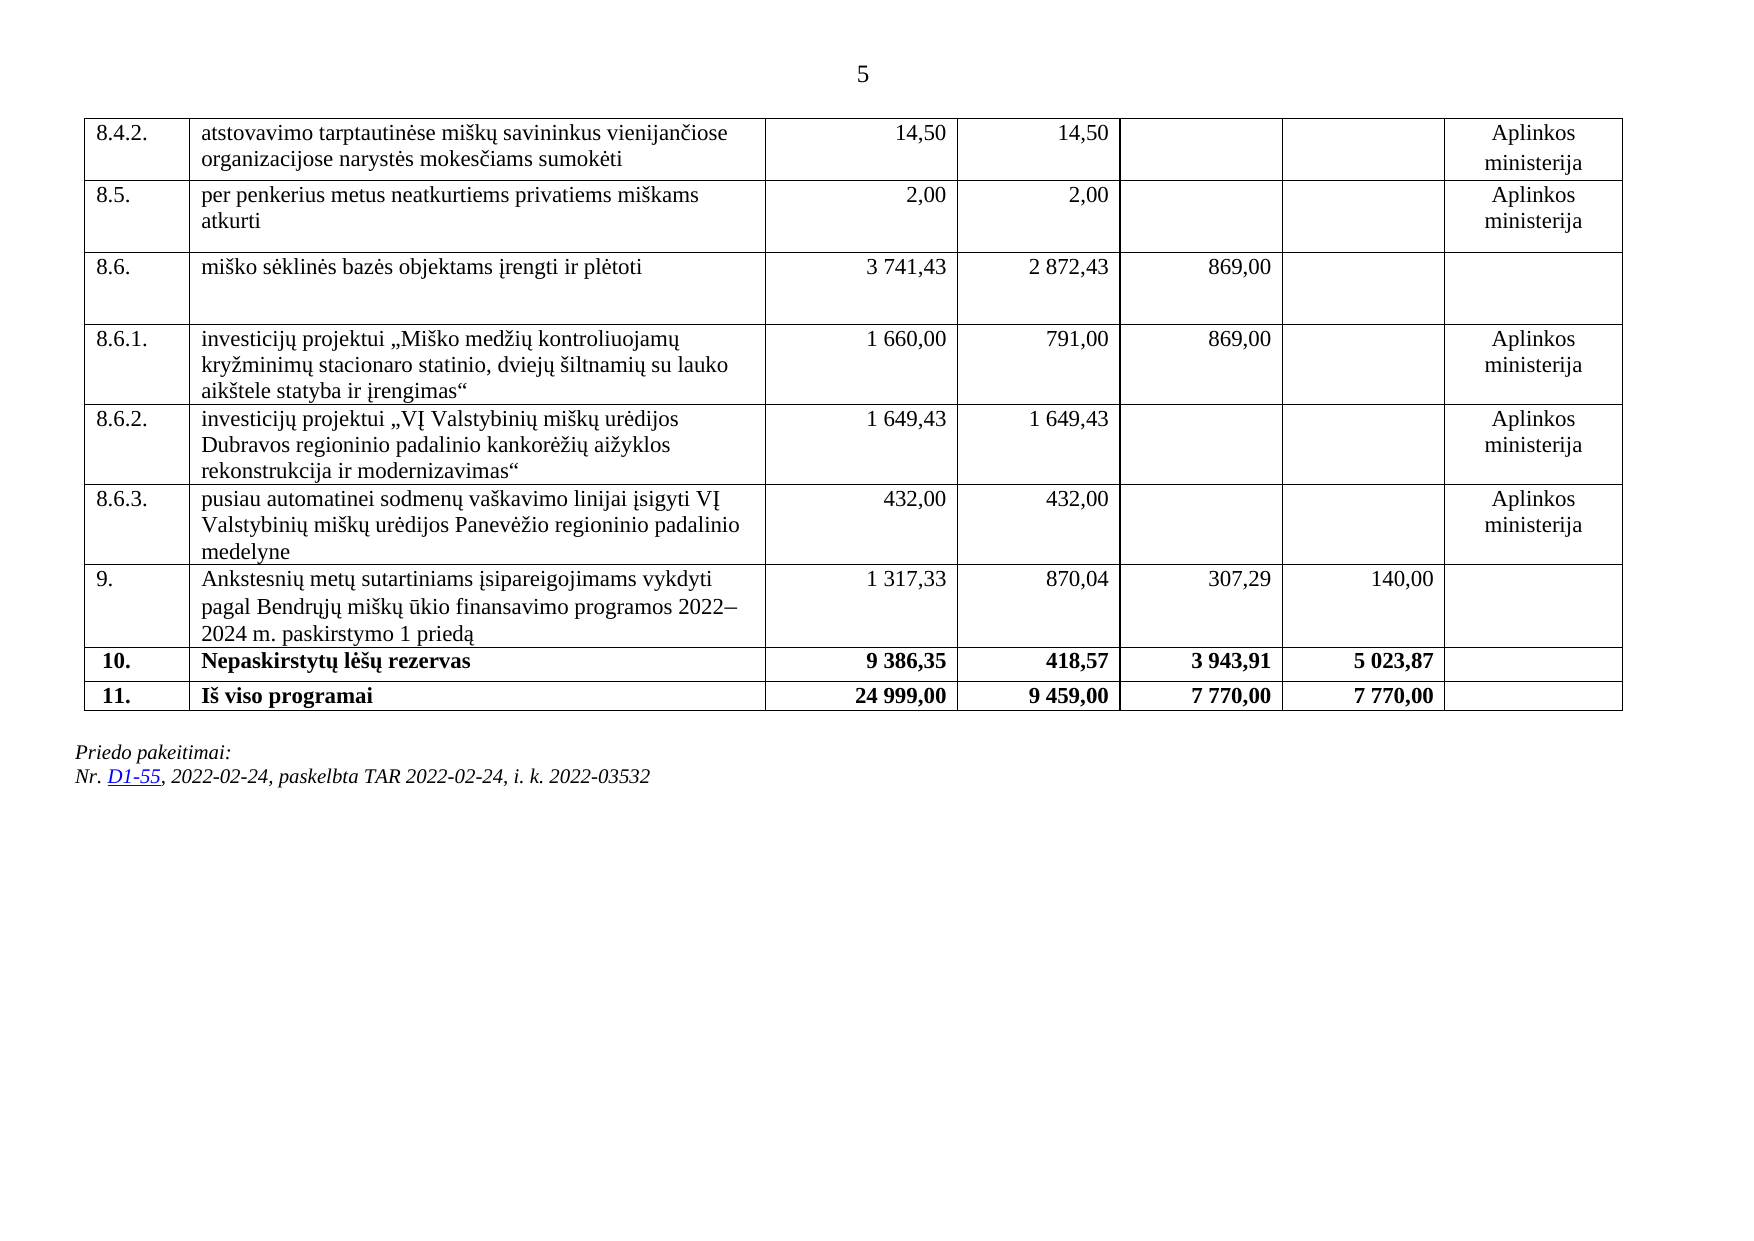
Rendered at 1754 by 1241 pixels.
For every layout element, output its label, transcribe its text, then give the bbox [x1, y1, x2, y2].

table_cell 9 459,00 [958, 682, 1119, 710]
table_cell [1283, 253, 1444, 324]
table_cell Aplinkos ministerija [1445, 119, 1622, 180]
table_cell 8.6.2. [85, 405, 189, 484]
table_cell 9. [85, 565, 189, 647]
table_cell atstovavimo tarptautinėse miškų savininkus vienijančiose organizacijose narystės mokesčiams sumokėti [190, 119, 765, 180]
table_cell Aplinkos ministerija [1445, 405, 1622, 484]
table_cell [1283, 325, 1444, 404]
table_cell 869,00 [1121, 253, 1282, 324]
table_cell 3 741,43 [766, 253, 957, 324]
table_cell 2,00 [958, 181, 1119, 252]
table_cell Nepaskirstytų lėšų rezervas [190, 648, 765, 681]
table_cell [1283, 119, 1444, 180]
table_cell 14,50 [958, 119, 1119, 180]
table_cell 9 386,35 [766, 648, 957, 681]
text Priedo pakeitimai: [75, 740, 1651, 764]
table_cell [1283, 181, 1444, 252]
table_cell investicijų projektui „VĮ Valstybinių miškų urėdijos Dubravos regioninio padalinio kankorėžių aižyklos rekonstrukcija ir modernizavimas“ [190, 405, 765, 484]
table_cell 7 770,00 [1121, 682, 1282, 710]
table_cell 2 872,43 [958, 253, 1119, 324]
table_cell investicijų projektui „Miško medžių kontroliuojamų kryžminimų stacionaro statinio, dviejų šiltnamių su lauko aikštele statyba ir įrengimas“ [190, 325, 765, 404]
table_cell [1121, 119, 1282, 180]
table_cell [1283, 405, 1444, 484]
table_cell 8.4.2. [85, 119, 189, 180]
table_cell 1 649,43 [958, 405, 1119, 484]
table_cell 1 317,33 [766, 565, 957, 647]
table_cell miško sėklinės bazės objektams įrengti ir plėtoti [190, 253, 765, 324]
table_cell Ankstesnių metų sutartiniams įsipareigojimams vykdyti pagal Bendrųjų miškų ūkio finansavimo programos 2022–2024 m. paskirstymo 1 priedą [190, 565, 765, 647]
table_cell 307,29 [1121, 565, 1282, 647]
table_cell 1 649,43 [766, 405, 957, 484]
table_cell [1283, 485, 1444, 564]
table_cell 8.6.1. [85, 325, 189, 404]
table_cell Iš viso programai [190, 682, 765, 710]
table_cell pusiau automatinei sodmenų vaškavimo linijai įsigyti VĮ Valstybinių miškų urėdijos Panevėžio regioninio padalinio medelyne [190, 485, 765, 564]
table_cell 1 660,00 [766, 325, 957, 404]
table_cell [1445, 565, 1622, 647]
table_cell Aplinkos ministerija [1445, 485, 1622, 564]
table_cell 14,50 [766, 119, 957, 180]
table_cell Aplinkos ministerija [1445, 325, 1622, 404]
table_cell 5 023,87 [1283, 648, 1444, 681]
table_cell 11. [85, 682, 189, 710]
table_cell [1121, 405, 1282, 484]
table_cell [1121, 181, 1282, 252]
table_cell 8.6.3. [85, 485, 189, 564]
table_cell 870,04 [958, 565, 1119, 647]
table_cell 432,00 [766, 485, 957, 564]
table_cell [1121, 485, 1282, 564]
table_cell 869,00 [1121, 325, 1282, 404]
table_cell 140,00 [1283, 565, 1444, 647]
table_cell 8.6. [85, 253, 189, 324]
table_cell [1445, 648, 1622, 681]
table_cell Aplinkos ministerija [1445, 181, 1622, 252]
table_cell 10. [85, 648, 189, 681]
table_cell 3 943,91 [1121, 648, 1282, 681]
table_cell 8.5. [85, 181, 189, 252]
table_cell 2,00 [766, 181, 957, 252]
table_cell per penkerius metus neatkurtiems privatiems miškams atkurti [190, 181, 765, 252]
table_cell 418,57 [958, 648, 1119, 681]
table_cell [1445, 253, 1622, 324]
table_cell 791,00 [958, 325, 1119, 404]
table_cell [1445, 682, 1622, 710]
table_cell 432,00 [958, 485, 1119, 564]
table_cell 24 999,00 [766, 682, 957, 710]
text Nr. D1-55, 2022-02-24, paskelbta TAR 2022-02-24, i. k. 2022-03532 [75, 764, 1651, 788]
table_cell 7 770,00 [1283, 682, 1444, 710]
